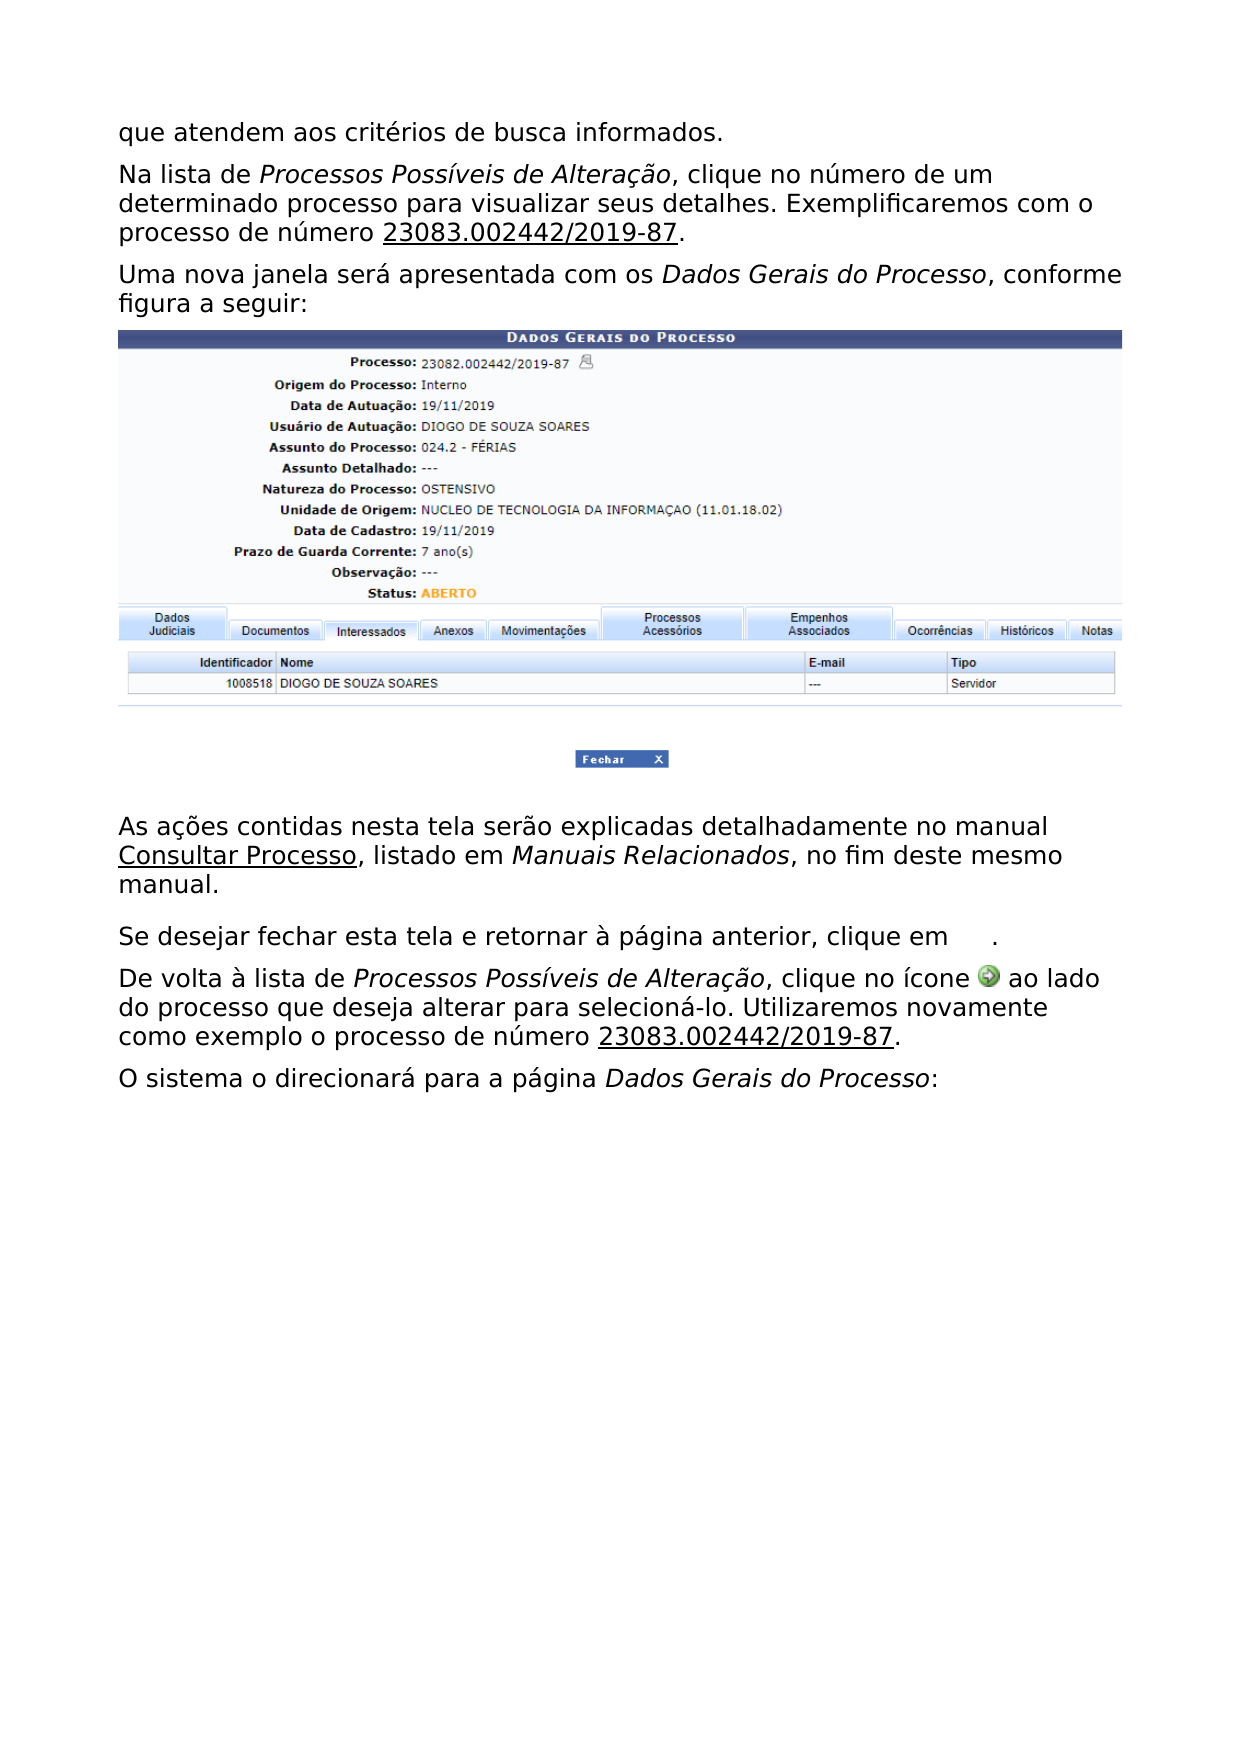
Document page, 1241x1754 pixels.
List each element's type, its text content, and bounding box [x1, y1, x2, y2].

text As ações contidas nesta tela serão explicadas detalhadamente no manual Consultar Processo, listado em Manuais Relacionados, no fim deste mesmo manual. [118, 812, 1122, 899]
text Uma nova janela será apresentada com os Dados Gerais do Processo, conforme figura a seguir: [118, 260, 1122, 318]
text Na lista de Processos Possíveis de Alteração, clique no número de um determinado processo para visualizar seus detalhes. Exemplificaremos com o processo de número 23083.002442/2019-87. [118, 160, 1122, 247]
text De volta à lista de Processos Possíveis de Alteração, clique no ícone ao lado do processo que deseja alterar para selecioná-lo. Utilizaremos novamente como exemplo o processo de número 23083.002442/2019-87. [118, 964, 1122, 1051]
text Se desejar fechar esta tela e retornar à página anterior, clique em . [118, 912, 1122, 951]
text que atendem aos critérios de busca informados. [118, 118, 1122, 147]
text O sistema o direcionará para a página Dados Gerais do Processo: [118, 1064, 1122, 1093]
picture [978, 965, 1000, 987]
picture [118, 330, 1123, 771]
